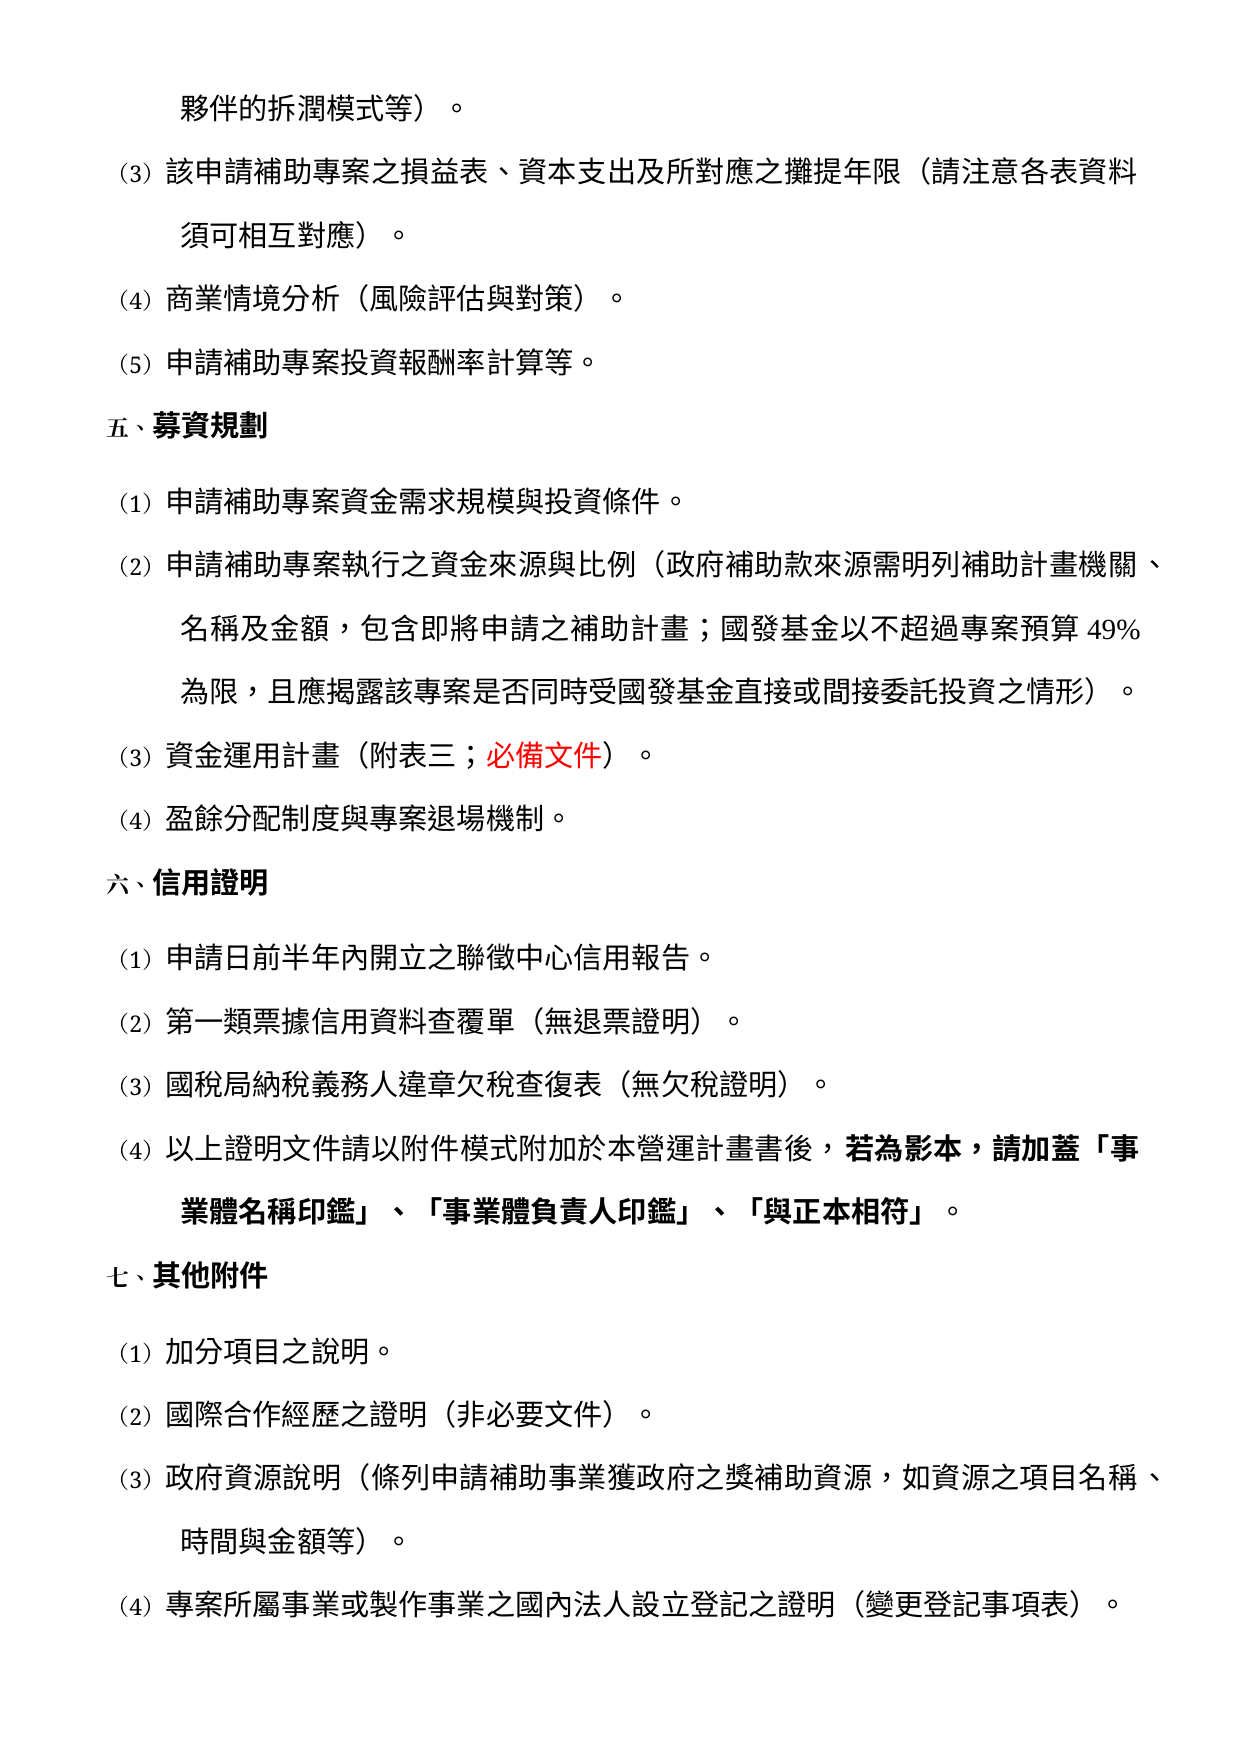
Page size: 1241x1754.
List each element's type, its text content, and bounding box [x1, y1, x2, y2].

list 該申請補助專案之損益表、資本支出及所對應之攤提年限（請注意各表資料須可相互對應）。 [106, 149, 1140, 254]
list 政府資源說明（條列申請補助事業獲政府之獎補助資源，如資源之項目名稱、時間與金額等）。 [106, 1455, 1140, 1561]
list 夥伴的拆潤模式等）。 [106, 85, 1140, 128]
list 申請補助專案執行之資金來源與比例（政府補助款來源需明列補助計畫機關、名稱及金額，包含即將申請之補助計畫；國發基金以不超過專案預算49%為限，且應揭露該專案是否同時受國發基金直接或間接委託投資之情形）。 [106, 542, 1140, 711]
list 信用證明 [106, 859, 1140, 901]
list 專案所屬事業或製作事業之國內法人設立登記之證明（變更登記事項表）。 [106, 1582, 1140, 1624]
list 盈餘分配制度與專案退場機制。 [106, 796, 1140, 838]
list 第一類票據信用資料查覆單（無退票證明）。 [106, 998, 1140, 1041]
list 加分項目之說明。 [106, 1328, 1140, 1371]
list 申請補助專案資金需求規模與投資條件。 [106, 478, 1140, 521]
list 國稅局納稅義務人違章欠稅查復表（無欠稅證明）。 [106, 1062, 1140, 1104]
list 資金運用計畫（附表三；必備文件）。 [106, 732, 1140, 774]
list 商業情境分析（風險評估與對策）。 [106, 276, 1140, 318]
list 募資規劃 [106, 403, 1140, 445]
list 申請補助專案投資報酬率計算等。 [106, 339, 1140, 381]
list 申請日前半年內開立之聯徵中心信用報告。 [106, 935, 1140, 977]
list 其他附件 [106, 1252, 1140, 1294]
list 以上證明文件請以附件模式附加於本營運計畫書後，若為影本，請加蓋「事業體名稱印鑑」、「事業體負責人印鑑」、「與正本相符」。 [106, 1125, 1140, 1231]
list 國際合作經歷之證明（非必要文件）。 [106, 1392, 1140, 1434]
